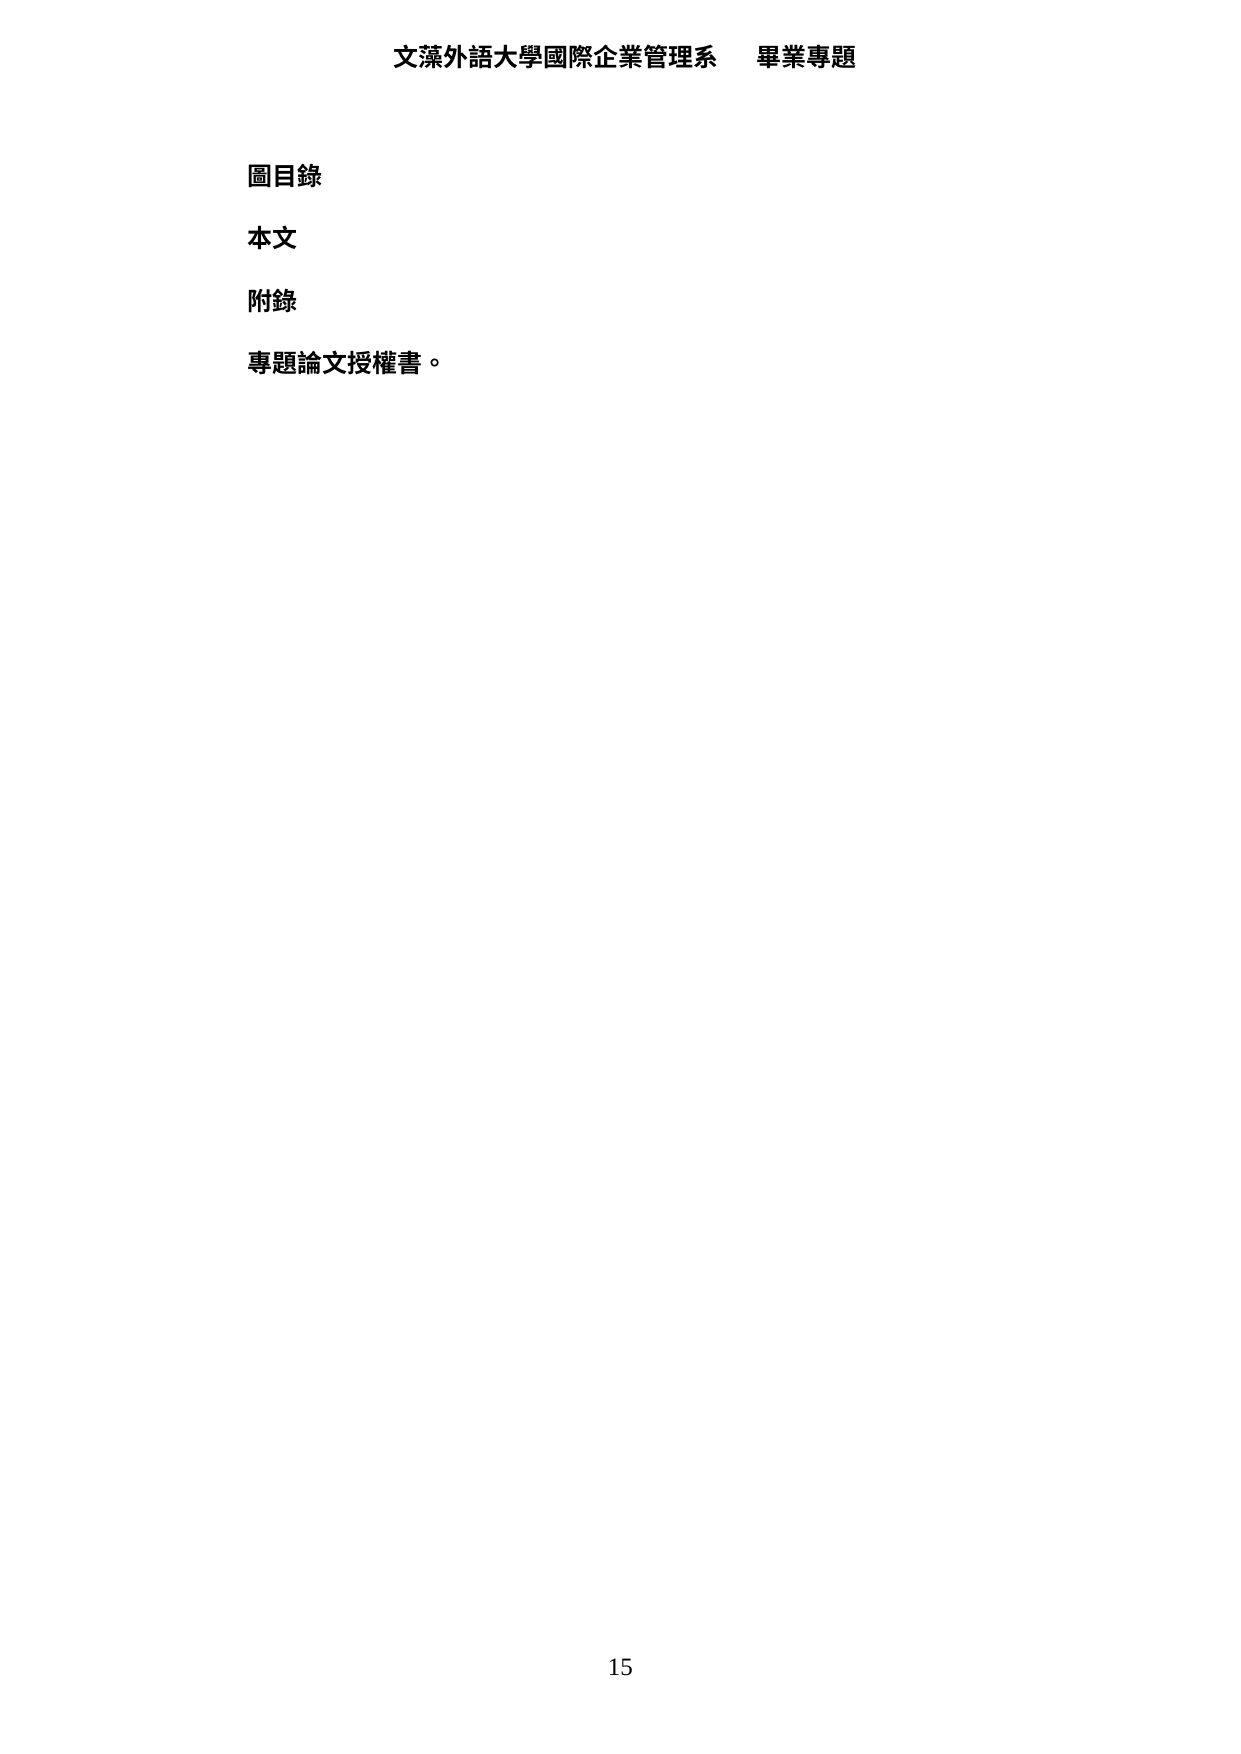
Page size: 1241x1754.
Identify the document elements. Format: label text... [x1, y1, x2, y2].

text 附錄 [248, 257, 1092, 320]
text 圖目錄 [248, 132, 1092, 195]
text 本文 [248, 195, 1092, 257]
text 專題論文授權書。 [248, 320, 1092, 382]
